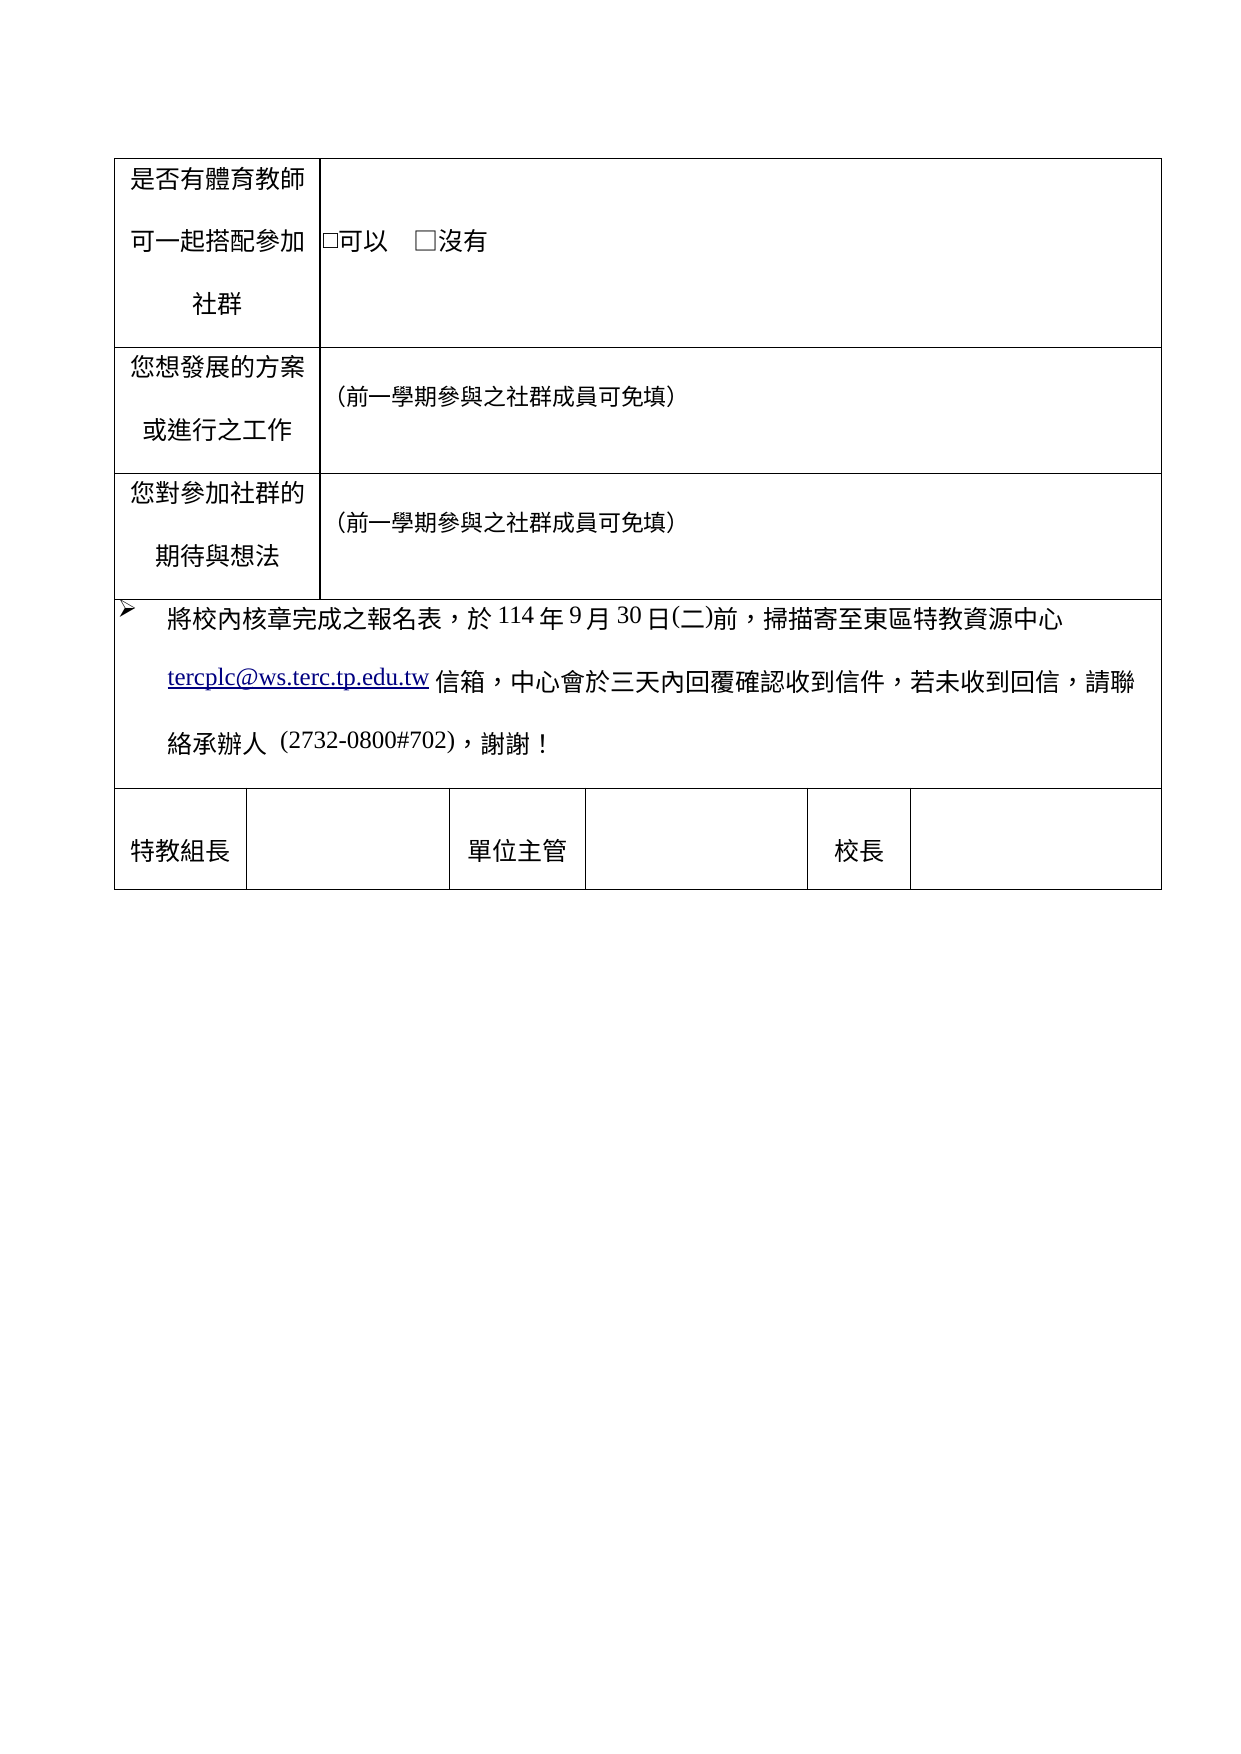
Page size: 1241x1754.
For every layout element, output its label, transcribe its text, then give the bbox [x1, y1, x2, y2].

table_cell 您對參加社群的期待與想法 [115, 474, 319, 599]
table_cell □可以 □沒有 [321, 159, 1161, 347]
table_cell （前一學期參與之社群成員可免填） [321, 474, 1161, 599]
table_cell [586, 789, 807, 889]
table_cell 是否有體育教師可一起搭配參加社群 [115, 159, 319, 347]
table_cell 特教組長 [115, 789, 246, 889]
table_cell （前一學期參與之社群成員可免填） [321, 348, 1161, 473]
table_cell [247, 789, 449, 889]
table_cell 將校內核章完成之報名表，於114年9月30日(二)前，掃描寄至東區特教資源中心tercplc@ws.terc.tp.edu.tw 信箱，中心會於三天內回覆確認收到信件，若未收到回信，請聯絡承辦人 (2732-0800#702)，謝謝！ [115, 600, 1161, 787]
table_cell 您想發展的方案或進行之工作 [115, 348, 319, 473]
table_cell [911, 789, 1161, 889]
table_cell 單位主管 [450, 789, 585, 889]
table_cell 校長 [808, 789, 910, 889]
